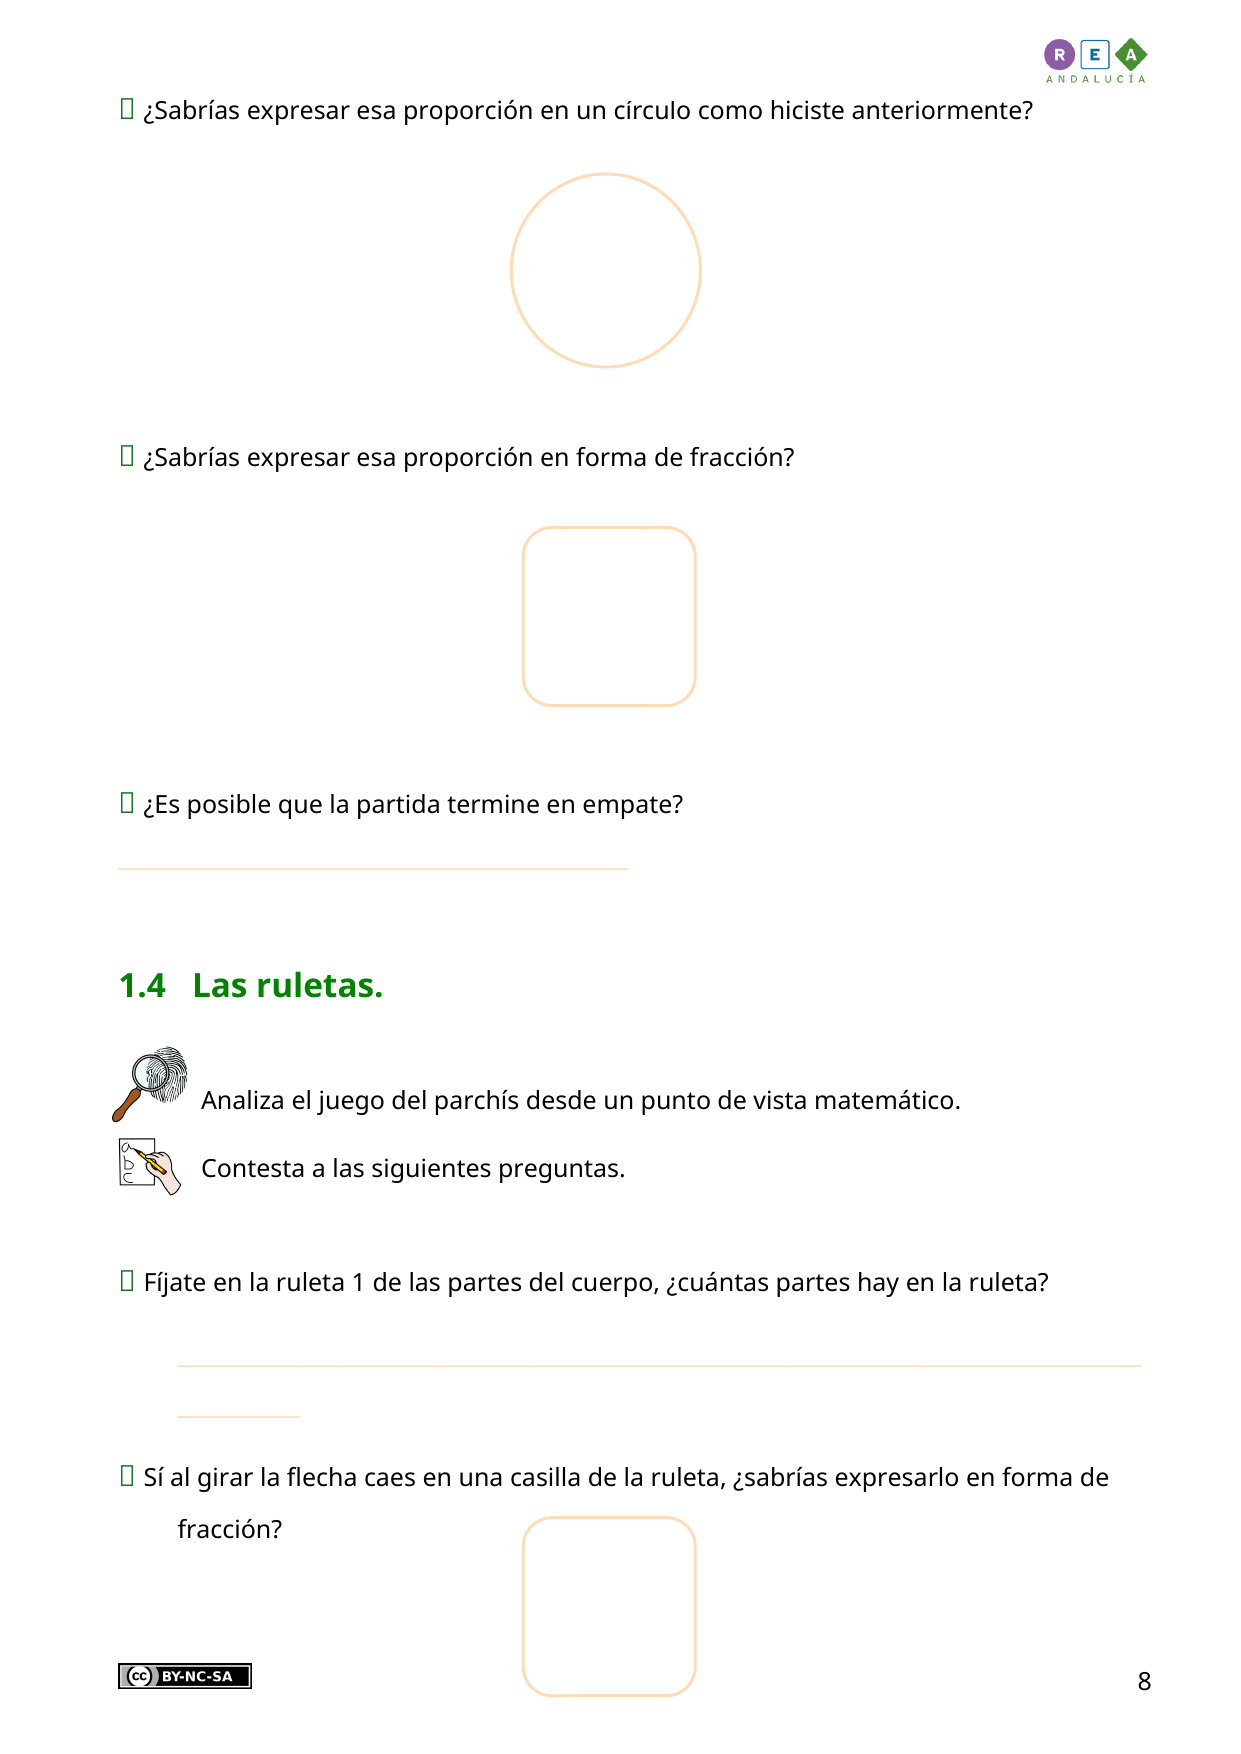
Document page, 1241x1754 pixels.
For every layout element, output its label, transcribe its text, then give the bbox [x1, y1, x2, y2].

text __________________________________________________________________________________________________ [177, 1337, 1152, 1422]
picture [118, 1663, 536, 1698]
text  ¿Sabrías expresar esa proporción en un círculo como hiciste anteriormente? [118, 88, 1152, 128]
text  ¿Sabrías expresar esa proporción en forma de fracción? [118, 436, 1152, 475]
picture [111, 1046, 188, 1123]
picture [111, 1128, 188, 1206]
text Analiza el juego del parchís desde un punto de vista matemático. [201, 1083, 1152, 1117]
picture [1039, 33, 1152, 88]
text  ¿Es posible que la partida termine en empate?______________________________________________ [118, 782, 1152, 873]
subtitle Las ruletas. [118, 962, 1152, 1007]
text  Sí al girar la flecha caes en una casilla de la ruleta, ¿sabrías expresarlo en forma de fracción? [118, 1455, 1152, 1546]
text Contesta a las siguientes preguntas. [201, 1151, 1152, 1184]
text  Fíjate en la ruleta 1 de las partes del cuerpo, ¿cuántas partes hay en la ruleta? [118, 1261, 1152, 1300]
